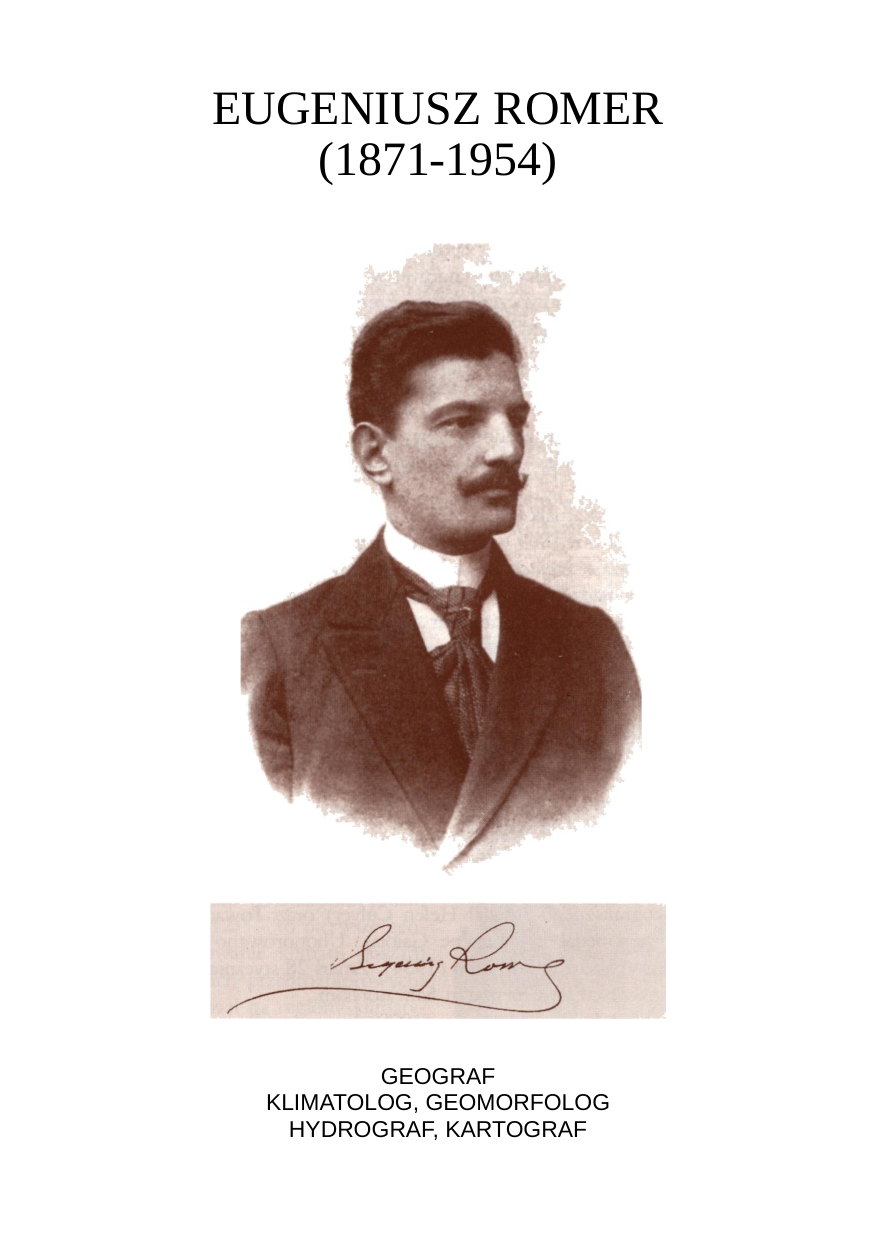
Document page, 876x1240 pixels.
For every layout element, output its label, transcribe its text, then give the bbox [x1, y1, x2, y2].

text KLIMATOLOG, GEOMORFOLOG HYDROGRAF, KARTOGRAF [63, 1089, 812, 1142]
subtitle EUGENIUSZ ROMER [63, 79, 812, 134]
subtitle (1871-1954) [63, 134, 812, 186]
text GEOGRAF [63, 1063, 812, 1089]
